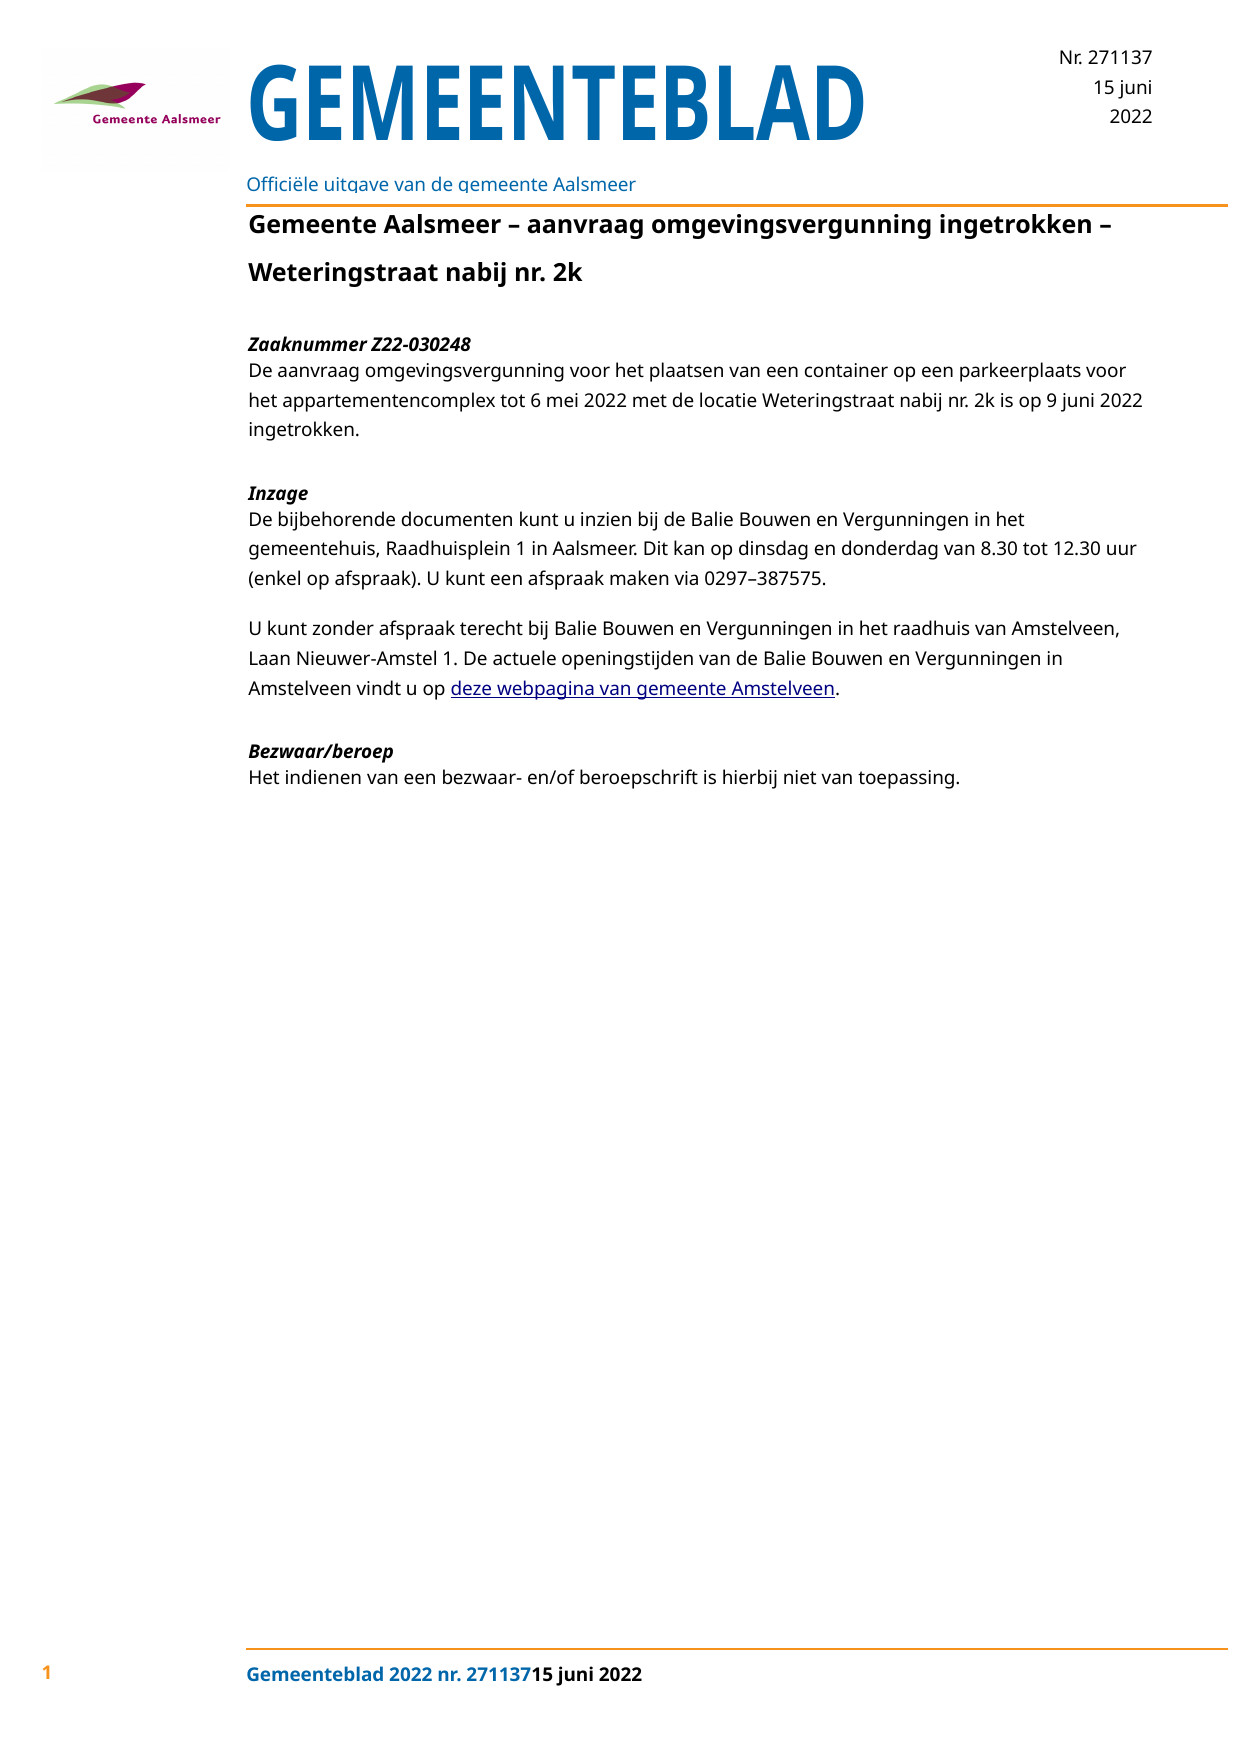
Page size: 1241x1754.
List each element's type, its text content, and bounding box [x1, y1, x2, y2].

text U kunt zonder afspraak terecht bij Balie Bouwen en Vergunningen in het raadhuis van Amstelveen, Laan Nieuwer-Amstel 1. De actuele openingstijden van de Balie Bouwen en Vergunningen in Amstelveen vindt u op deze webpagina van gemeente Amstelveen. [248, 616, 1152, 701]
text Het indienen van een bezwaar- en/of beroepschrift is hierbij niet van toepassing. [248, 764, 1152, 790]
picture [41, 47, 231, 172]
text De bijbehorende documenten kunt u inzien bij de Balie Bouwen en Vergunningen in het gemeentehuis, Raadhuisplein 1 in Aalsmeer. Dit kan op dinsdag en donderdag van 8.30 tot 12.30 uur (enkel op afspraak). U kunt een afspraak maken via 0297–387575. [248, 506, 1152, 591]
text Gemeente Aalsmeer – aanvraag omgevingsvergunning ingetrokken – Weteringstraat nabij nr. 2k [248, 207, 1152, 288]
text De aanvraag omgevingsvergunning voor het plaatsen van een container op een parkeerplaats voor het appartementencomplex tot 6 mei 2022 met de locatie Weteringstraat nabij nr. 2k is op 9 juni 2022 ingetrokken. [248, 357, 1152, 442]
text Inzage [248, 480, 1152, 506]
text Zaaknummer Z22-030248 [248, 331, 1152, 357]
text Bezwaar/beroep [248, 739, 1152, 764]
